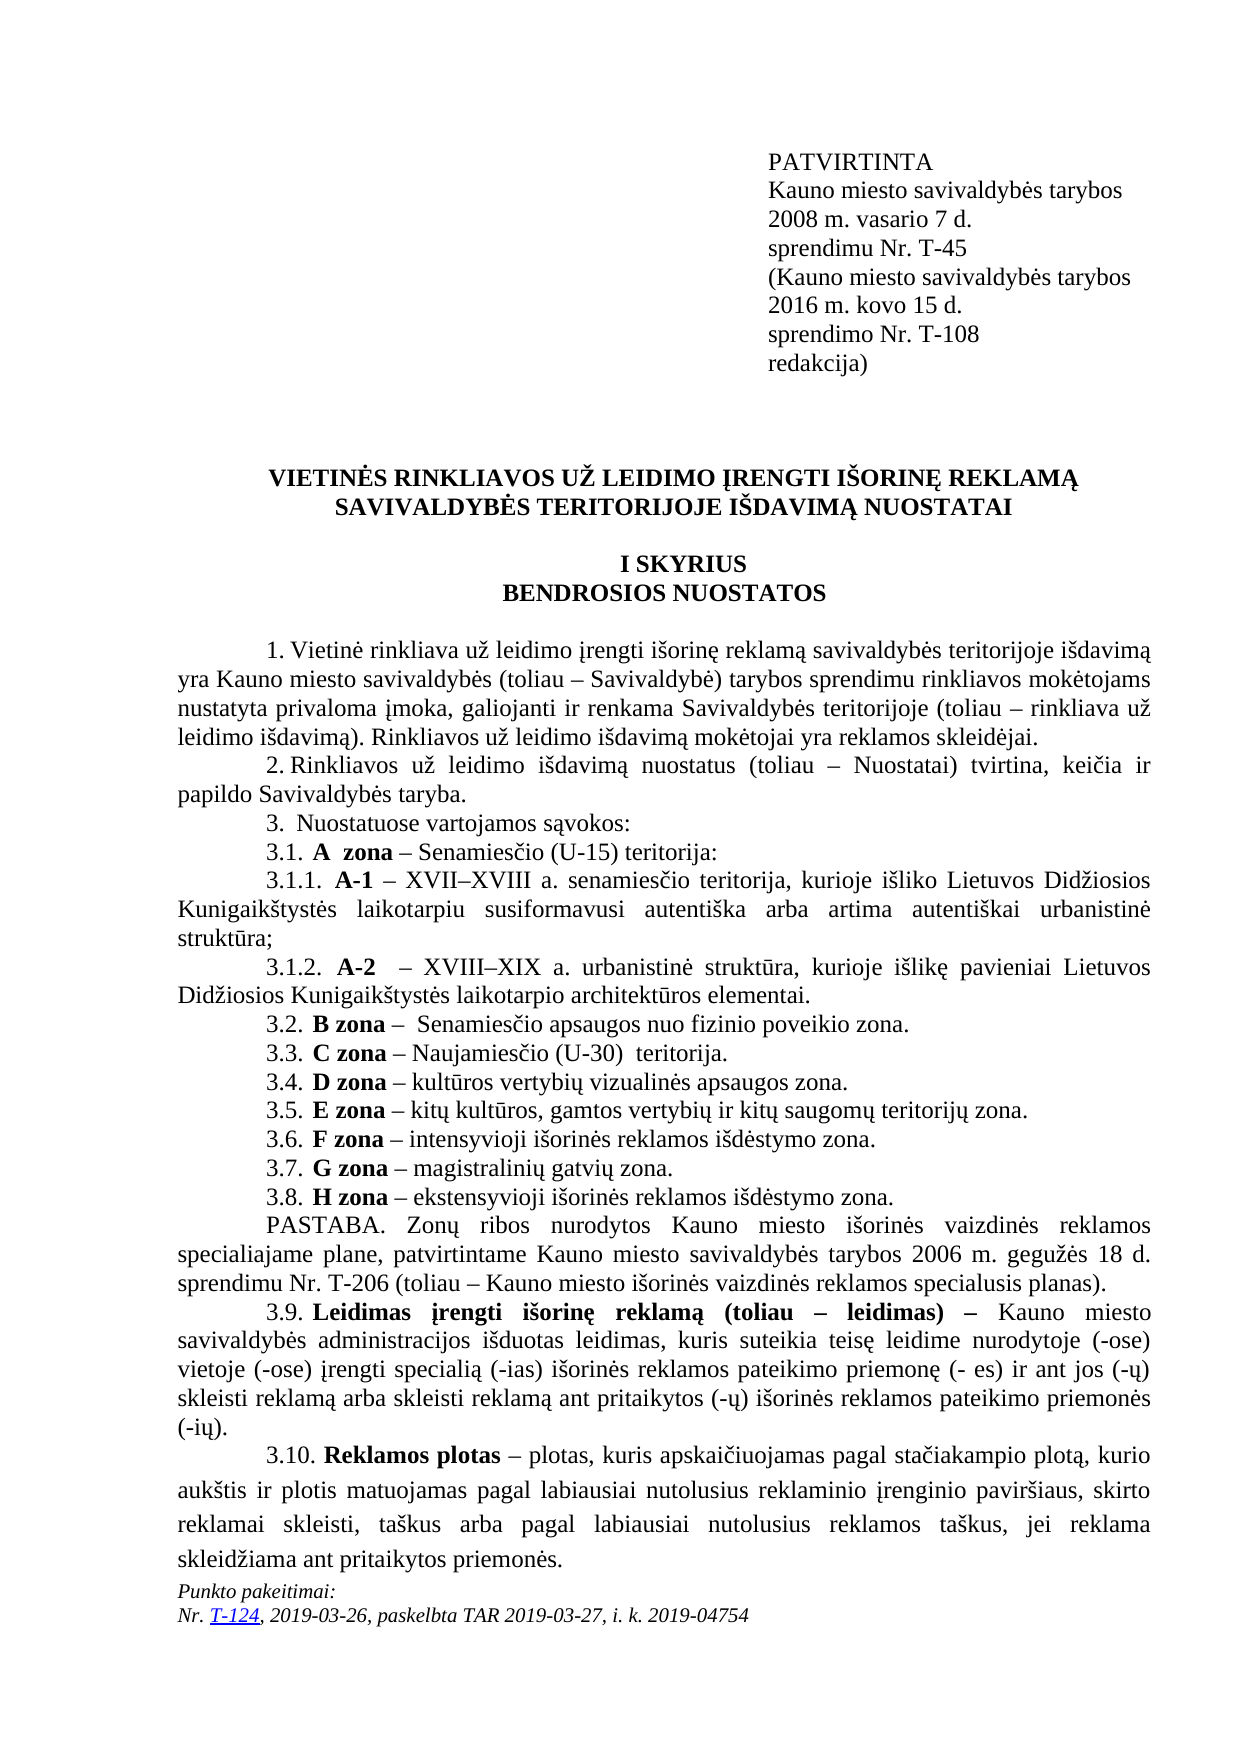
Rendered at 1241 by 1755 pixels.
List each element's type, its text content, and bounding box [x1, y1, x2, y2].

text 2008 m. vasario 7 d. [768, 204, 1151, 233]
text 3.3. C zona – Naujamiesčio (U-30) teritorija. [177, 1038, 1152, 1067]
text sprendimo Nr. T-108 [768, 319, 1152, 348]
text VIETINĖS RINKLIAVOS UŽ LEIDIMO ĮRENGTI IŠORINĘ REKLAMĄ SAVIVALDYBĖS TERITORIJOJE IŠDAVIMĄ NUOSTATAI [233, 463, 1114, 521]
text 3.10. Reklamos plotas – plotas, kuris apskaičiuojamas pagal stačiakampio plotą, kurio aukštis ir plotis matuojamas pagal labiausiai nutolusius reklaminio įrenginio paviršiaus, skirto reklamai skleisti, taškus arba pagal labiausiai nutolusius reklamos taškus, jei reklama skleidžiama ant pritaikytos priemonės. [177, 1441, 1152, 1573]
text PASTABA. Zonų ribos nurodytos Kauno miesto išorinės vaizdinės reklamos specialiajame plane, patvirtintame Kauno miesto savivaldybės tarybos 2006 m. gegužės 18 d. sprendimu Nr. T-206 (toliau – Kauno miesto išorinės vaizdinės reklamos specialusis planas). [177, 1211, 1152, 1297]
text Kauno miesto savivaldybės tarybos [768, 176, 1152, 204]
text 3.9. Leidimas įrengti išorinę reklamą (toliau – leidimas) – Kauno miesto savivaldybės administracijos išduotas leidimas, kuris suteikia teisę leidime nurodytoje (-ose) vietoje (-ose) įrengti specialią (-ias) išorinės reklamos pateikimo priemonę (- es) ir ant jos (-ų) skleisti reklamą arba skleisti reklamą ant pritaikytos (-ų) išorinės reklamos pateikimo priemonės (-ių). [177, 1297, 1152, 1441]
text Nr. T-124, 2019-03-26, paskelbta TAR 2019-03-27, i. k. 2019-04754 [177, 1603, 1152, 1627]
text 3.4. D zona – kultūros vertybių vizualinės apsaugos zona. [177, 1067, 1152, 1096]
text 2016 m. kovo 15 d. [768, 291, 1152, 319]
text Punkto pakeitimai: [177, 1578, 1152, 1603]
text 2. Rinkliavos už leidimo išdavimą nuostatus (toliau – Nuostatai) tvirtina, keičia ir papildo Savivaldybės taryba. [177, 751, 1152, 808]
text 1. Vietinė rinkliava už leidimo įrengti išorinę reklamą savivaldybės teritorijoje išdavimą yra Kauno miesto savivaldybės (toliau – Savivaldybė) tarybos sprendimu rinkliavos mokėtojams nustatyta privaloma įmoka, galiojanti ir renkama Savivaldybės teritorijoje (toliau – rinkliava už leidimo išdavimą). Rinkliavos už leidimo išdavimą mokėtojai yra reklamos skleidėjai. [177, 636, 1152, 751]
text 3.1.2. A-2 – XVIII–XIX a. urbanistinė struktūra, kurioje išlikę pavieniai Lietuvos Didžiosios Kunigaikštystės laikotarpio architektūros elementai. [177, 952, 1152, 1009]
text 3.2. B zona – Senamiesčio apsaugos nuo fizinio poveikio zona. [177, 1009, 1152, 1038]
text 3.1.1. A-1 – XVII–XVIII a. senamiesčio teritorija, kurioje išliko Lietuvos Didžiosios Kunigaikštystės laikotarpiu susiformavusi autentiška arba artima autentiškai urbanistinė struktūra; [177, 866, 1152, 952]
text 3.5. E zona – kitų kultūros, gamtos vertybių ir kitų saugomų teritorijų zona. [177, 1096, 1152, 1124]
text BENDROSIOS NUOSTATOS [177, 578, 1152, 607]
text sprendimu Nr. T-45 [768, 233, 1152, 262]
text PATVIRTINTA [768, 147, 1152, 176]
text I SKYRIUS [215, 549, 1152, 578]
text redakcija) [768, 348, 1152, 377]
text 3.8. H zona – ekstensyvioji išorinės reklamos išdėstymo zona. [177, 1182, 1152, 1211]
text 3.1. A zona – Senamiesčio (U-15) teritorija: [177, 837, 1152, 866]
text 3. Nuostatuose vartojamos sąvokos: [177, 808, 1152, 837]
text (Kauno miesto savivaldybės tarybos [768, 262, 1152, 291]
text 3.6. F zona – intensyvioji išorinės reklamos išdėstymo zona. [177, 1124, 1152, 1153]
text 3.7. G zona – magistralinių gatvių zona. [177, 1153, 1152, 1182]
